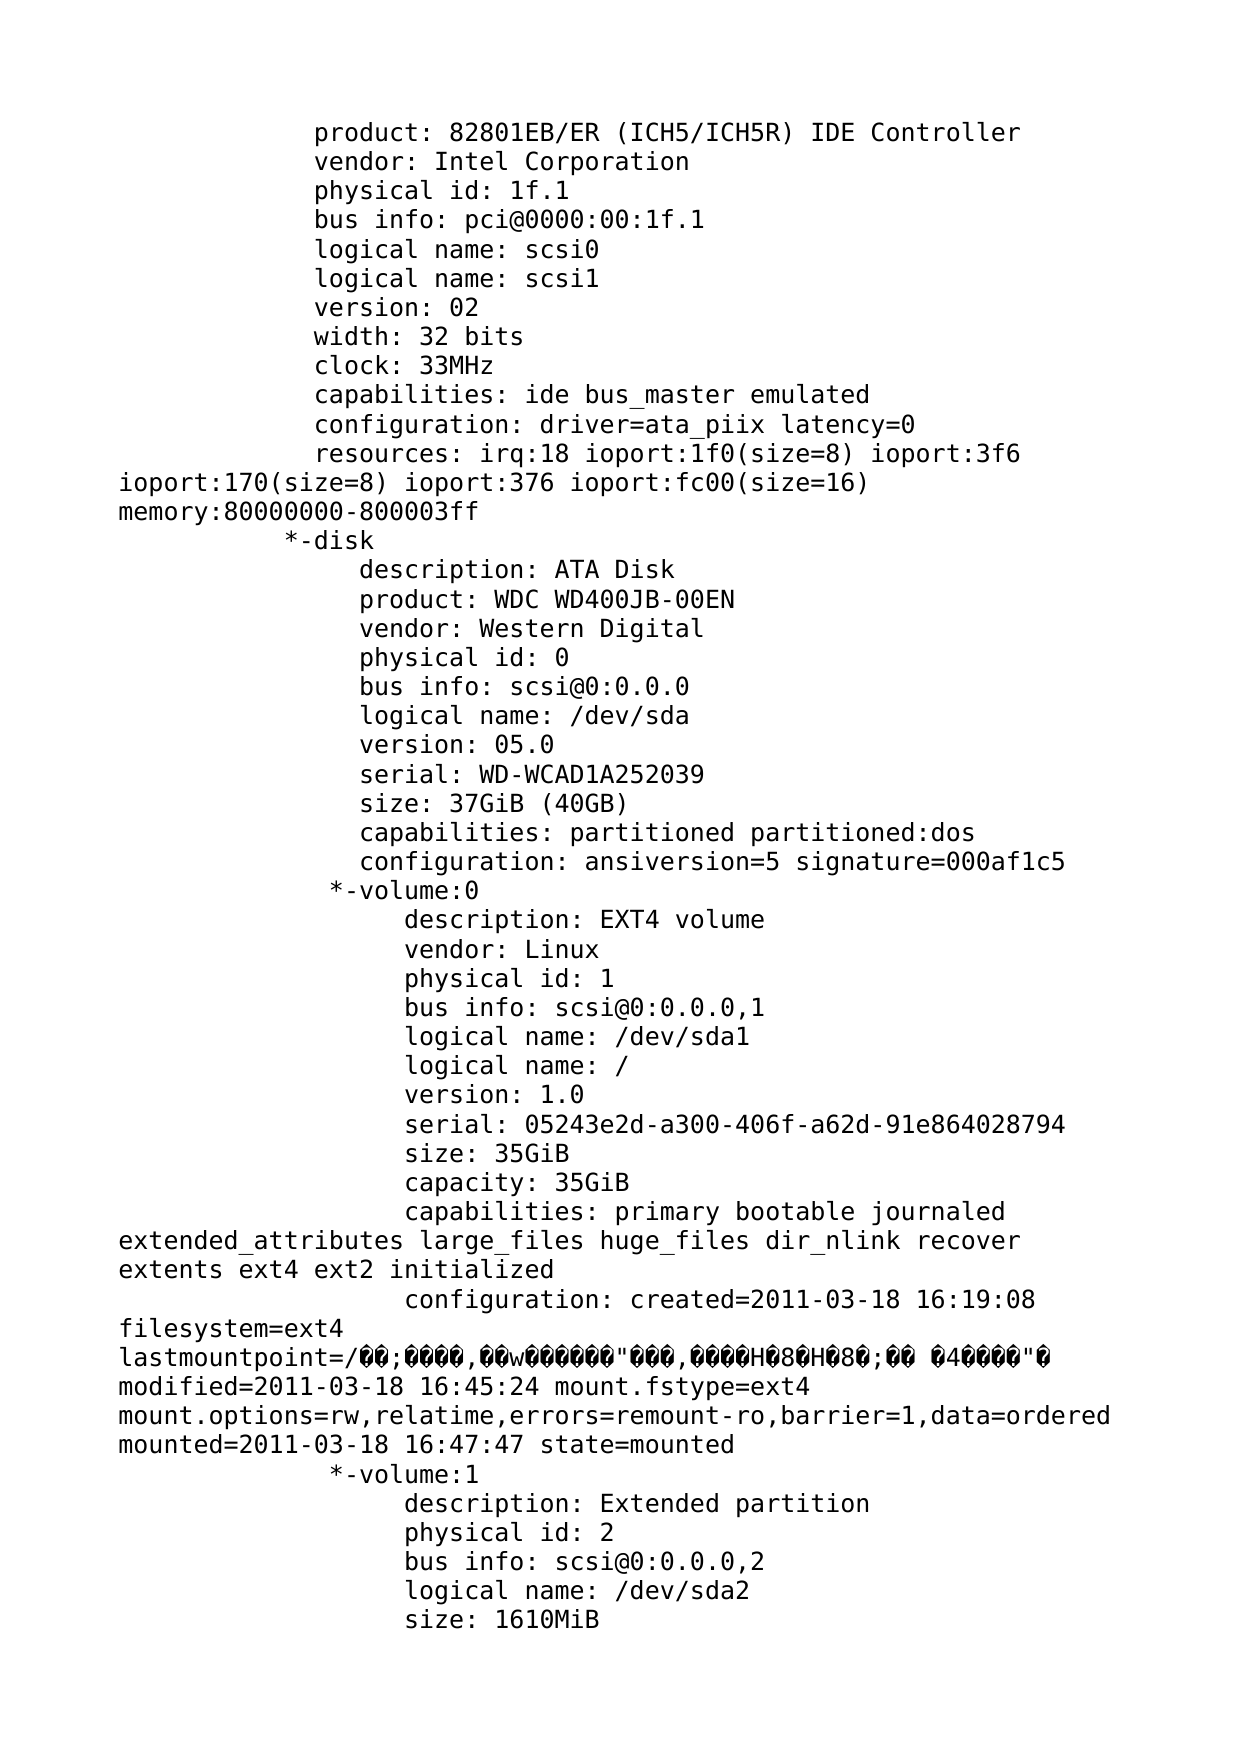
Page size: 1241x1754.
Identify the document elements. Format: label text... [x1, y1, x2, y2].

text product: 82801EB/ER (ICH5/ICH5R) IDE Controller vendor: Intel Corporation physical id: 1f.1 bus info: pci@0000:00:1f.1 logical name: scsi0 logical name: scsi1 version: 02 width: 32 bits clock: 33MHz capabilities: ide bus_master emulated configuration: driver=ata_piix latency=0 resources: irq:18 ioport:1f0(size=8) ioport:3f6 ioport:170(size=8) ioport:376 ioport:fc00(size=16) memory:80000000-800003ff *-disk description: ATA Disk product: WDC WD400JB-00EN vendor: Western Digital physical id: 0 bus info: scsi@0:0.0.0 logical name: /dev/sda version: 05.0 serial: WD-WCAD1A252039 size: 37GiB (40GB) capabilities: partitioned partitioned:dos configuration: ansiversion=5 signature=000af1c5 *-volume:0 description: EXT4 volume vendor: Linux physical id: 1 bus info: scsi@0:0.0.0,1 logical name: /dev/sda1 logical name: / version: 1.0 serial: 05243e2d-a300-406f-a62d-91e864028794 size: 35GiB capacity: 35GiB capabilities: primary bootable journaled extended_attributes large_files huge_files dir_nlink recover extents ext4 ext2 initialized configuration: created=2011-03-18 16:19:08 filesystem=ext4 lastmountpoint=/��;����,��w������"���,����H�8�H�8�;�� �4����"� modified=2011-03-18 16:45:24 mount.fstype=ext4 mount.options=rw,relatime,errors=remount-ro,barrier=1,data=ordered mounted=2011-03-18 16:47:47 state=mounted *-volume:1 description: Extended partition physical id: 2 bus info: scsi@0:0.0.0,2 logical name: /dev/sda2 size: 1610MiB [118, 118, 1122, 1635]
